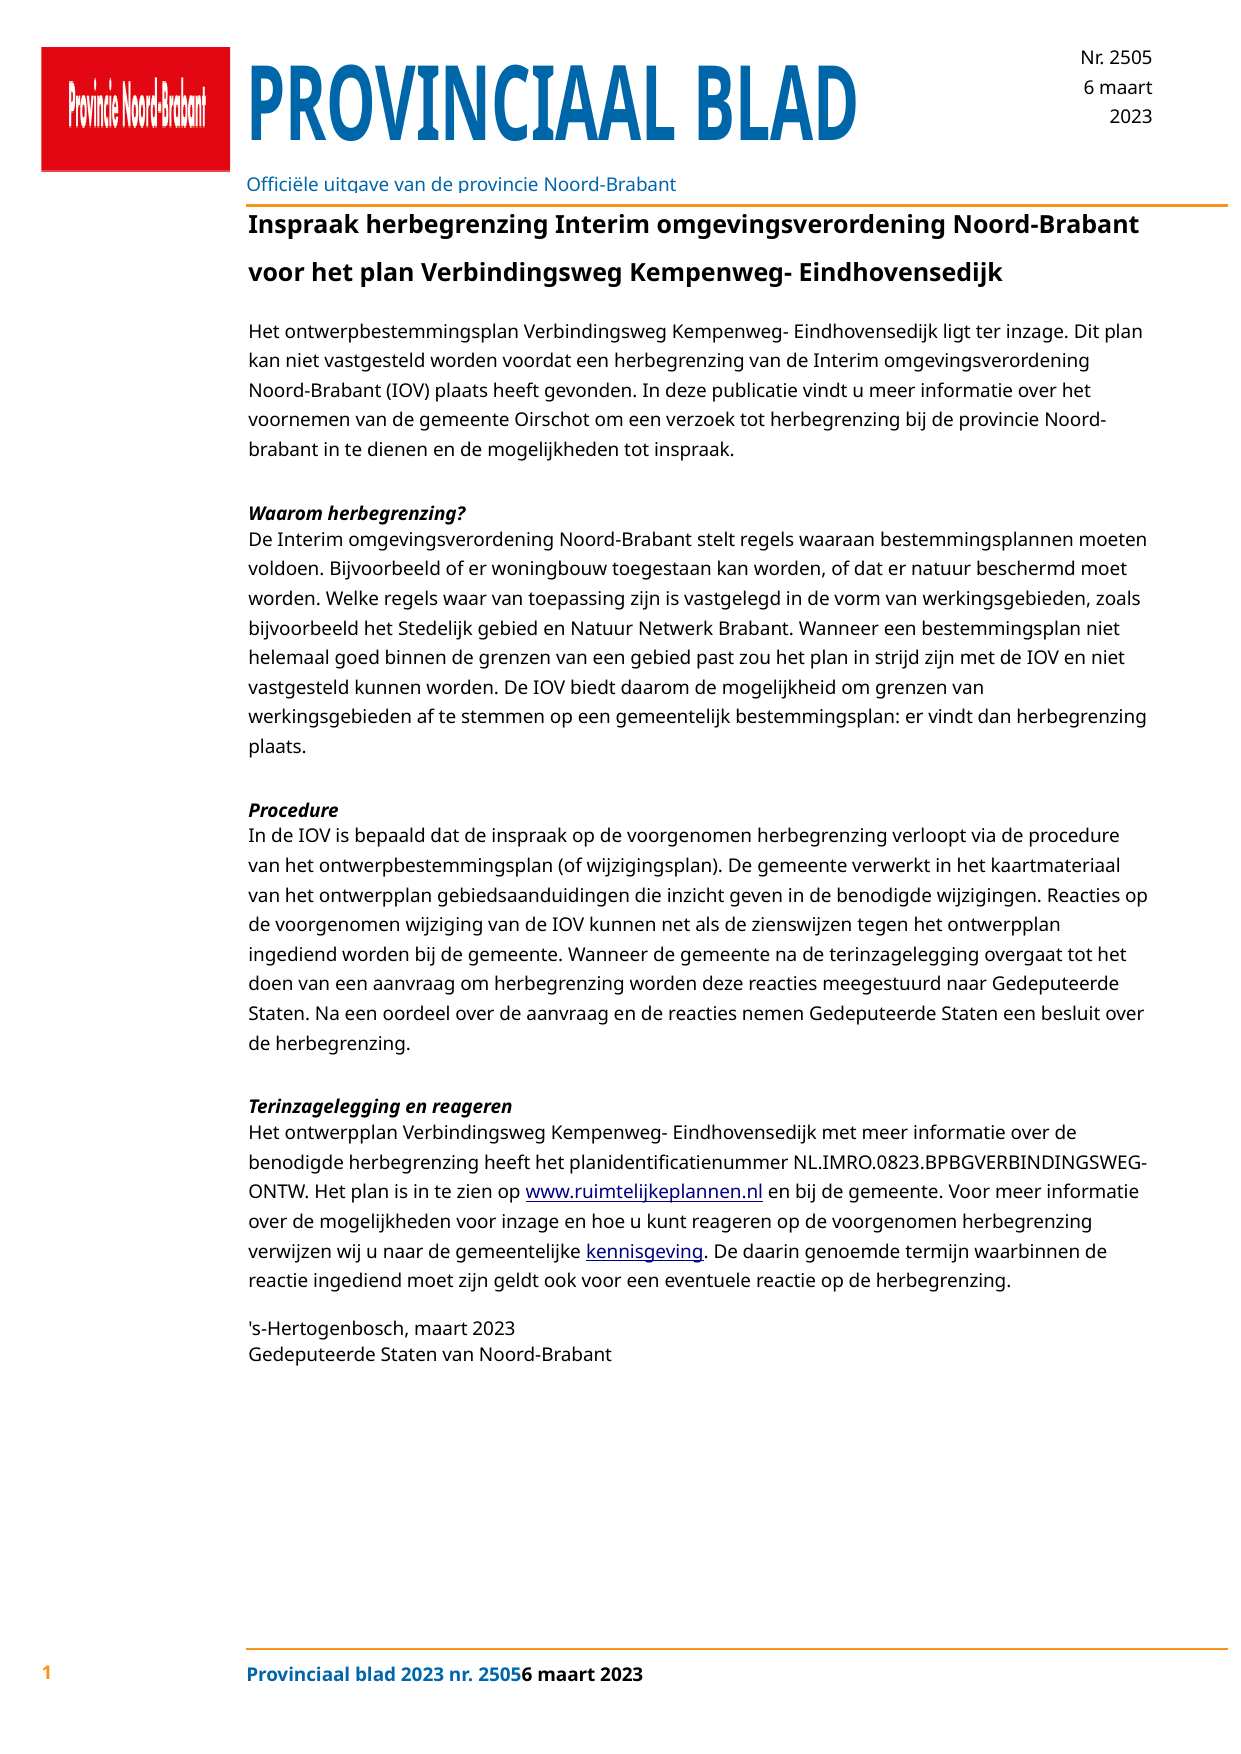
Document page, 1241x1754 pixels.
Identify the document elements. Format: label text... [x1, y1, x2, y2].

text Het ontwerpplan Verbindingsweg Kempenweg- Eindhovensedijk met meer informatie over de benodigde herbegrenzing heeft het planidentificatienummer NL.IMRO.0823.BPBGVERBINDINGSWEG-ONTW. Het plan is in te zien op www.ruimtelijkeplannen.nl en bij de gemeente. Voor meer informatie over de mogelijkheden voor inzage en hoe u kunt reageren op de voorgenomen herbegrenzing verwijzen wij u naar de gemeentelijke kennisgeving. De daarin genoemde termijn waarbinnen de reactie ingediend moet zijn geldt ook voor een eventuele reactie op de herbegrenzing. [248, 1119, 1152, 1293]
text De Interim omgevingsverordening Noord-Brabant stelt regels waaraan bestemmingsplannen moeten voldoen. Bijvoorbeeld of er woningbouw toegestaan kan worden, of dat er natuur beschermd moet worden. Welke regels waar van toepassing zijn is vastgelegd in de vorm van werkingsgebieden, zoals bijvoorbeeld het Stedelijk gebied en Natuur Netwerk Brabant. Wanneer een bestemmingsplan niet helemaal goed binnen de grenzen van een gebied past zou het plan in strijd zijn met de IOV en niet vastgesteld kunnen worden. De IOV biedt daarom de mogelijkheid om grenzen van werkingsgebieden af te stemmen op een gemeentelijk bestemmingsplan: er vindt dan herbegrenzing plaats. [248, 526, 1152, 759]
text Terinzagelegging en reageren [248, 1094, 1152, 1119]
text In de IOV is bepaald dat de inspraak op de voorgenomen herbegrenzing verloopt via de procedure van het ontwerpbestemmingsplan (of wijzigingsplan). De gemeente verwerkt in het kaartmateriaal van het ontwerpplan gebiedsaanduidingen die inzicht geven in de benodigde wijzigingen. Reacties op de voorgenomen wijziging van de IOV kunnen net als de zienswijzen tegen het ontwerpplan ingediend worden bij de gemeente. Wanneer de gemeente na de terinzagelegging overgaat tot het doen van een aanvraag om herbegrenzing worden deze reacties meegestuurd naar Gedeputeerde Staten. Na een oordeel over de aanvraag en de reacties nemen Gedeputeerde Staten een besluit over de herbegrenzing. [248, 823, 1152, 1056]
text Procedure [248, 797, 1152, 823]
text Het ontwerpbestemmingsplan Verbindingsweg Kempenweg- Eindhovensedijk ligt ter inzage. Dit plan kan niet vastgesteld worden voordat een herbegrenzing van de Interim omgevingsverordening Noord-Brabant (IOV) plaats heeft gevonden. In deze publicatie vindt u meer informatie over het voornemen van de gemeente Oirschot om een verzoek tot herbegrenzing bij de provincie Noord-brabant in te dienen en de mogelijkheden tot inspraak. [248, 318, 1152, 462]
text Gedeputeerde Staten van Noord-Brabant [248, 1341, 1152, 1367]
picture [41, 47, 231, 172]
text Inspraak herbegrenzing Interim omgevingsverordening Noord-Brabant voor het plan Verbindingsweg Kempenweg- Eindhovensedijk [248, 207, 1152, 288]
text Waarom herbegrenzing? [248, 500, 1152, 526]
text 's-Hertogenbosch, maart 2023 [248, 1315, 1152, 1341]
